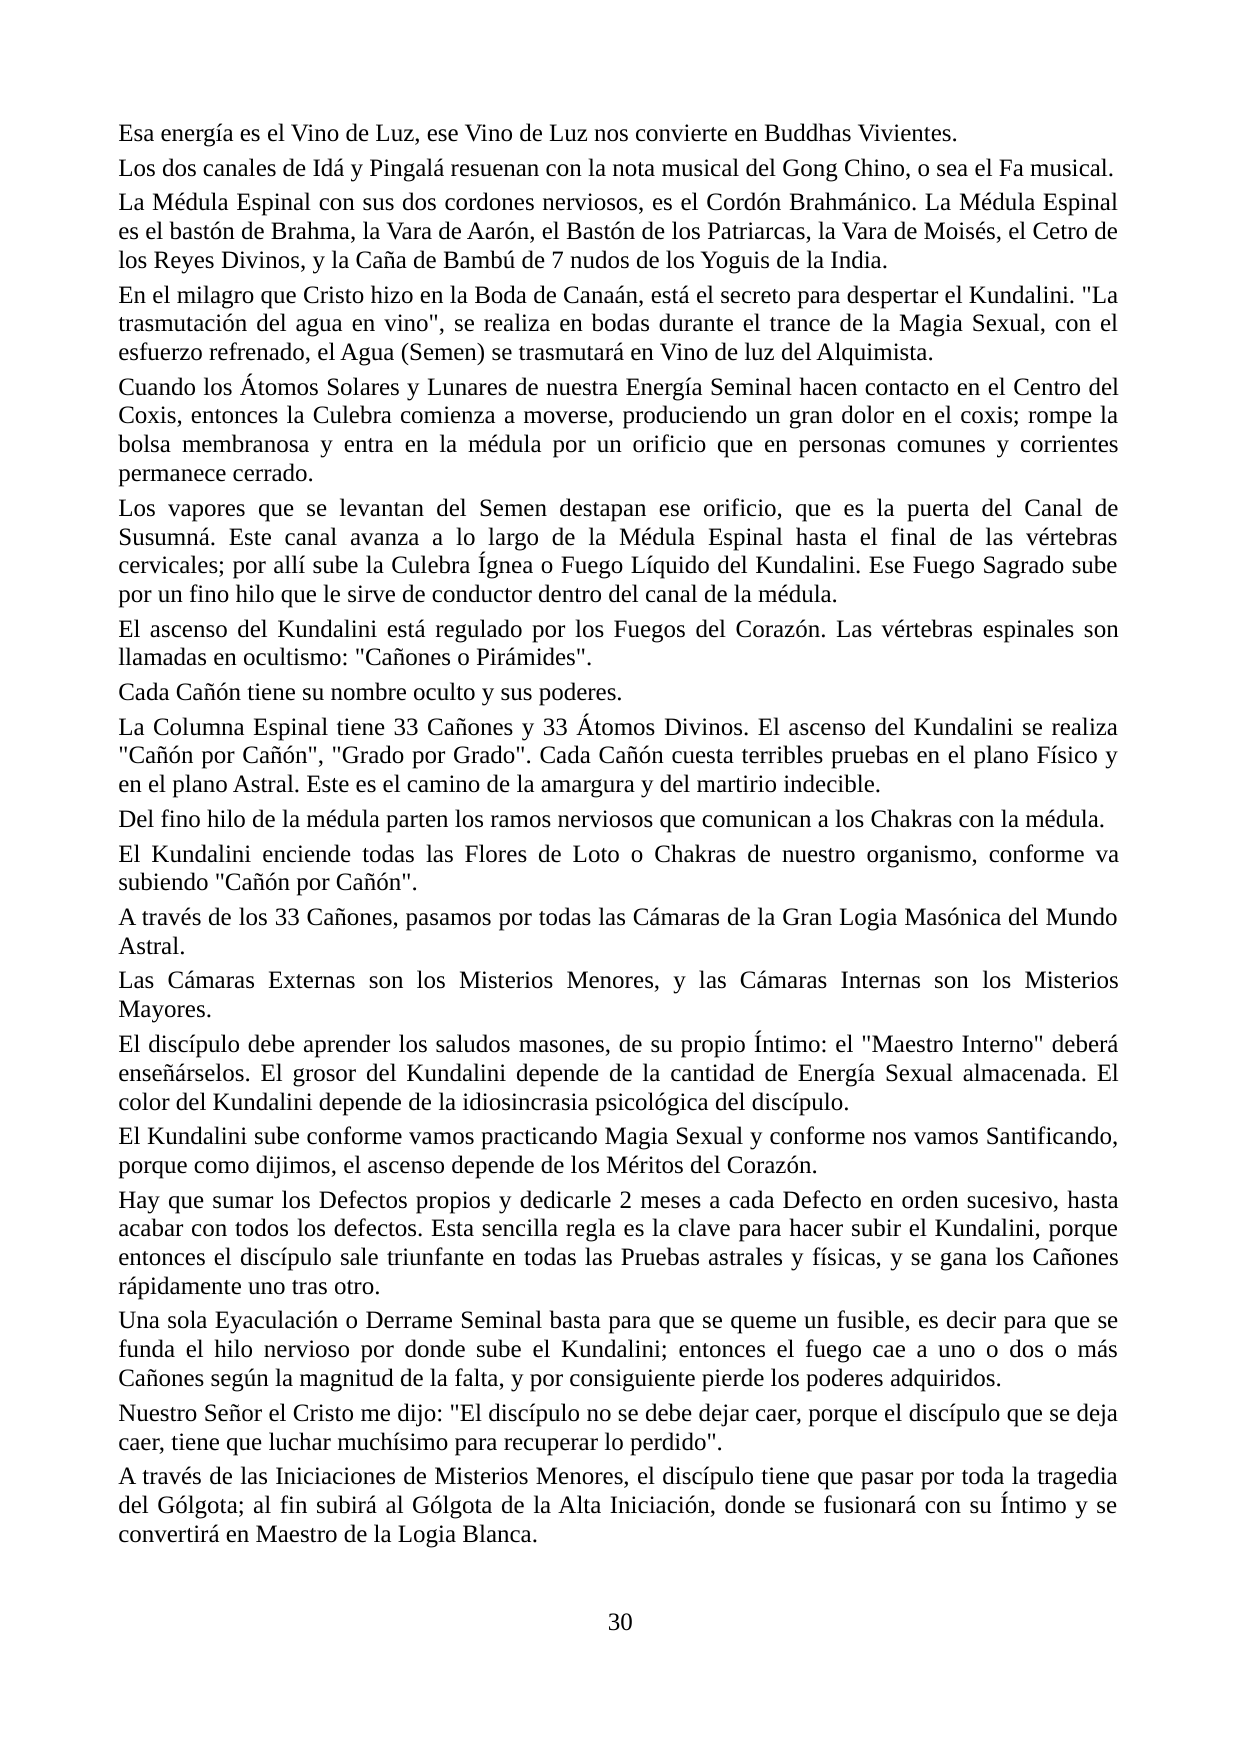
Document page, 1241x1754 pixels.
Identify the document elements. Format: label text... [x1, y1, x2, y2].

text El ascenso del Kundalini está regulado por los Fuegos del Corazón. Las vértebras espinales son llamadas en ocultismo: "Cañones o Pirámides". [118, 614, 1120, 671]
text A través de los 33 Cañones, pasamos por todas las Cámaras de la Gran Logia Masónica del Mundo Astral. [118, 902, 1120, 960]
text Los dos canales de Idá y Pingalá resuenan con la nota musical del Gong Chino, o sea el Fa musical. [118, 153, 1120, 182]
text Los vapores que se levantan del Semen destapan ese orificio, que es la puerta del Canal de Susumná. Este canal avanza a lo largo de la Médula Espinal hasta el final de las vértebras cervicales; por allí sube la Culebra Ígnea o Fuego Líquido del Kundalini. Ese Fuego Sagrado sube por un fino hilo que le sirve de conductor dentro del canal de la médula. [118, 493, 1120, 608]
text Del fino hilo de la médula parten los ramos nerviosos que comunican a los Chakras con la médula. [118, 804, 1120, 833]
text Las Cámaras Externas son los Misterios Menores, y las Cámaras Internas son los Misterios Mayores. [118, 966, 1120, 1023]
text Cuando los Átomos Solares y Lunares de nuestra Energía Seminal hacen contacto en el Centro del Coxis, entonces la Culebra comienza a moverse, produciendo un gran dolor en el coxis; rompe la bolsa membranosa y entra en la médula por un orificio que en personas comunes y corrientes permanece cerrado. [118, 372, 1120, 487]
text La Médula Espinal con sus dos cordones nerviosos, es el Cordón Brahmánico. La Médula Espinal es el bastón de Brahma, la Vara de Aarón, el Bastón de los Patriarcas, la Vara de Moisés, el Cetro de los Reyes Divinos, y la Caña de Bambú de 7 nudos de los Yoguis de la India. [118, 187, 1120, 274]
text El discípulo debe aprender los saludos masones, de su propio Íntimo: el "Maestro Interno" deberá enseñárselos. El grosor del Kundalini depende de la cantidad de Energía Sexual almacenada. El color del Kundalini depende de la idiosincrasia psicológica del discípulo. [118, 1029, 1120, 1115]
text A través de las Iniciaciones de Misterios Menores, el discípulo tiene que pasar por toda la tragedia del Gólgota; al fin subirá al Gólgota de la Alta Iniciación, donde se fusionará con su Íntimo y se convertirá en Maestro de la Logia Blanca. [118, 1461, 1120, 1547]
text En el milagro que Cristo hizo en la Boda de Canaán, está el secreto para despertar el Kundalini. "La trasmutación del agua en vino", se realiza en bodas durante el trance de la Magia Sexual, con el esfuerzo refrenado, el Agua (Semen) se trasmutará en Vino de luz del Alquimista. [118, 280, 1120, 366]
text La Columna Espinal tiene 33 Cañones y 33 Átomos Divinos. El ascenso del Kundalini se realiza "Cañón por Cañón", "Grado por Grado". Cada Cañón cuesta terribles pruebas en el plano Físico y en el plano Astral. Este es el camino de la amargura y del martirio indecible. [118, 712, 1120, 798]
text Cada Cañón tiene su nombre oculto y sus poderes. [118, 677, 1120, 706]
text Esa energía es el Vino de Luz, ese Vino de Luz nos convierte en Buddhas Vivientes. [118, 118, 1120, 147]
text Una sola Eyaculación o Derrame Seminal basta para que se queme un fusible, es decir para que se funda el hilo nervioso por donde sube el Kundalini; entonces el fuego cae a uno o dos o más Cañones según la magnitud de la falta, y por consiguiente pierde los poderes adquiridos. [118, 1306, 1120, 1392]
text El Kundalini enciende todas las Flores de Loto o Chakras de nuestro organismo, conforme va subiendo "Cañón por Cañón". [118, 839, 1120, 896]
text Hay que sumar los Defectos propios y dedicarle 2 meses a cada Defecto en orden sucesivo, hasta acabar con todos los defectos. Esta sencilla regla es la clave para hacer subir el Kundalini, porque entonces el discípulo sale triunfante en todas las Pruebas astrales y físicas, y se gana los Cañones rápidamente uno tras otro. [118, 1185, 1120, 1300]
text Nuestro Señor el Cristo me dijo: "El discípulo no se debe dejar caer, porque el discípulo que se deja caer, tiene que luchar muchísimo para recuperar lo perdido". [118, 1398, 1120, 1455]
text El Kundalini sube conforme vamos practicando Magia Sexual y conforme nos vamos Santificando, porque como dijimos, el ascenso depende de los Méritos del Corazón. [118, 1121, 1120, 1179]
